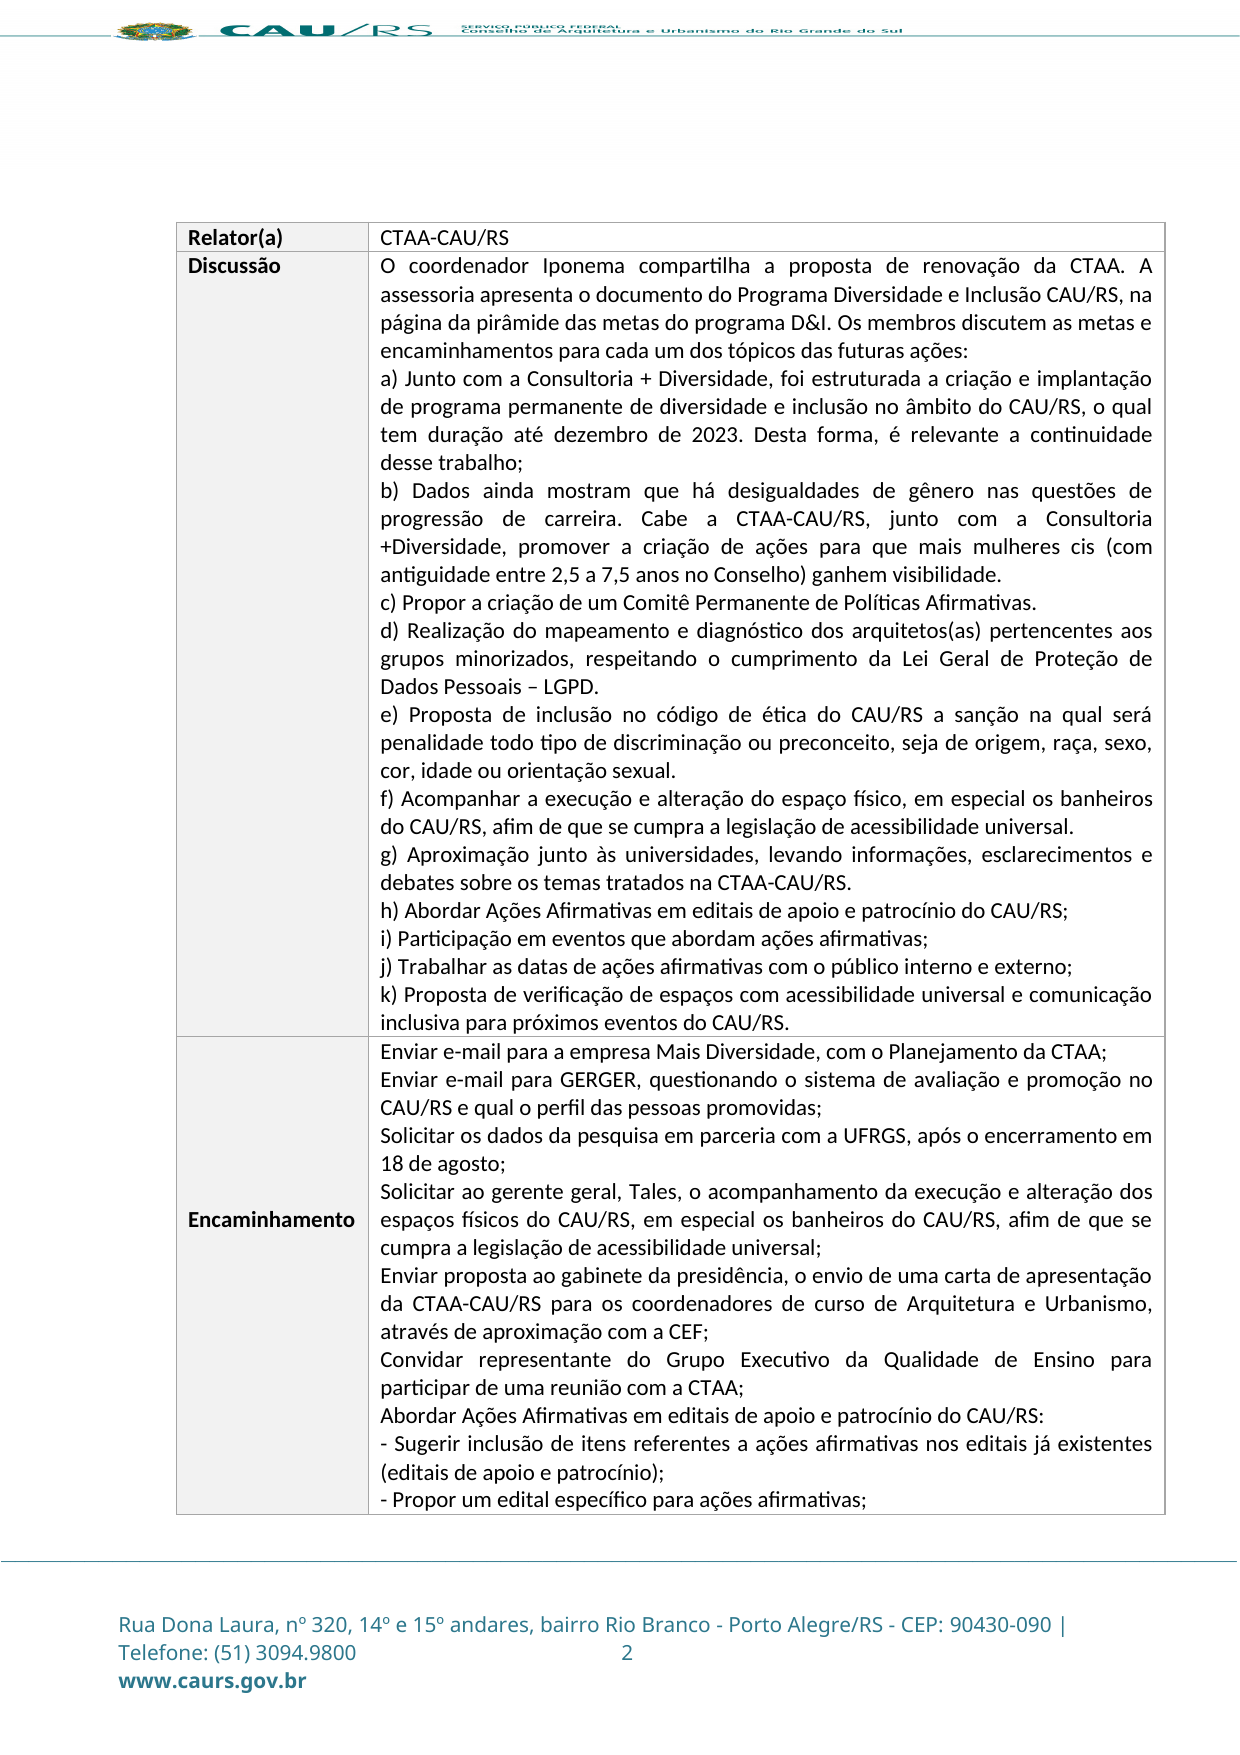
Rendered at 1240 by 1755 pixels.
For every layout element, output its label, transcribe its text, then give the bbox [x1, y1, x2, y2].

table_cell Enviar e-mail para a empresa Mais Diversidade, com o Planejamento da CTAA; Enviar e-mail para GERGER, questionando o sistema de avaliação e promoção no CAU/RS e qual o perfil das pessoas promovidas; Solicitar os dados da pesquisa em parceria com a UFRGS, após o encerramento em 18 de agosto; Solicitar ao gerente geral, Tales, o acompanhamento da execução e alteração dos espaços físicos do CAU/RS, em especial os banheiros do CAU/RS, afim de que se cumpra a legislação de acessibilidade universal; Enviar proposta ao gabinete da presidência, o envio de uma carta de apresentação da CTAA-CAU/RS para os coordenadores de curso de Arquitetura e Urbanismo, através de aproximação com a CEF; Convidar representante do Grupo Executivo da Qualidade de Ensino para participar de uma reunião com a CTAA; Abordar Ações Afirmativas em editais de apoio e patrocínio do CAU/RS: - Sugerir inclusão de itens referentes a ações afirmativas nos editais já existentes (editais de apoio e patrocínio); - Propor um edital específico para ações afirmativas; [369, 1037, 1164, 1514]
table_cell CTAA-CAU/RS [369, 223, 1164, 251]
table_cell Discussão [177, 252, 368, 1036]
table_cell Relator(a) [177, 223, 368, 251]
table_cell O coordenador Iponema compartilha a proposta de renovação da CTAA. A assessoria apresenta o documento do Programa Diversidade e Inclusão CAU/RS, na página da pirâmide das metas do programa D&I. Os membros discutem as metas e encaminhamentos para cada um dos tópicos das futuras ações: a) Junto com a Consultoria + Diversidade, foi estruturada a criação e implantação de programa permanente de diversidade e inclusão no âmbito do CAU/RS, o qual tem duração até dezembro de 2023. Desta forma, é relevante a continuidade desse trabalho; b) Dados ainda mostram que há desigualdades de gênero nas questões de progressão de carreira. Cabe a CTAA-CAU/RS, junto com a Consultoria +Diversidade, promover a criação de ações para que mais mulheres cis (com antiguidade entre 2,5 a 7,5 anos no Conselho) ganhem visibilidade. c) Propor a criação de um Comitê Permanente de Políticas Afirmativas. d) Realização do mapeamento e diagnóstico dos arquitetos(as) pertencentes aos grupos minorizados, respeitando o cumprimento da Lei Geral de Proteção de Dados Pessoais – LGPD. e) Proposta de inclusão no código de ética do CAU/RS a sanção na qual será penalidade todo tipo de discriminação ou preconceito, seja de origem, raça, sexo, cor, idade ou orientação sexual. f) Acompanhar a execução e alteração do espaço físico, em especial os banheiros do CAU/RS, afim de que se cumpra a legislação de acessibilidade universal. g) Aproximação junto às universidades, levando informações, esclarecimentos e debates sobre os temas tratados na CTAA-CAU/RS. h) Abordar Ações Afirmativas em editais de apoio e patrocínio do CAU/RS; i) Participação em eventos que abordam ações afirmativas; j) Trabalhar as datas de ações afirmativas com o público interno e externo; k) Proposta de verificação de espaços com acessibilidade universal e comunicação inclusiva para próximos eventos do CAU/RS. [369, 252, 1164, 1036]
table_cell Encaminhamento [177, 1037, 368, 1514]
